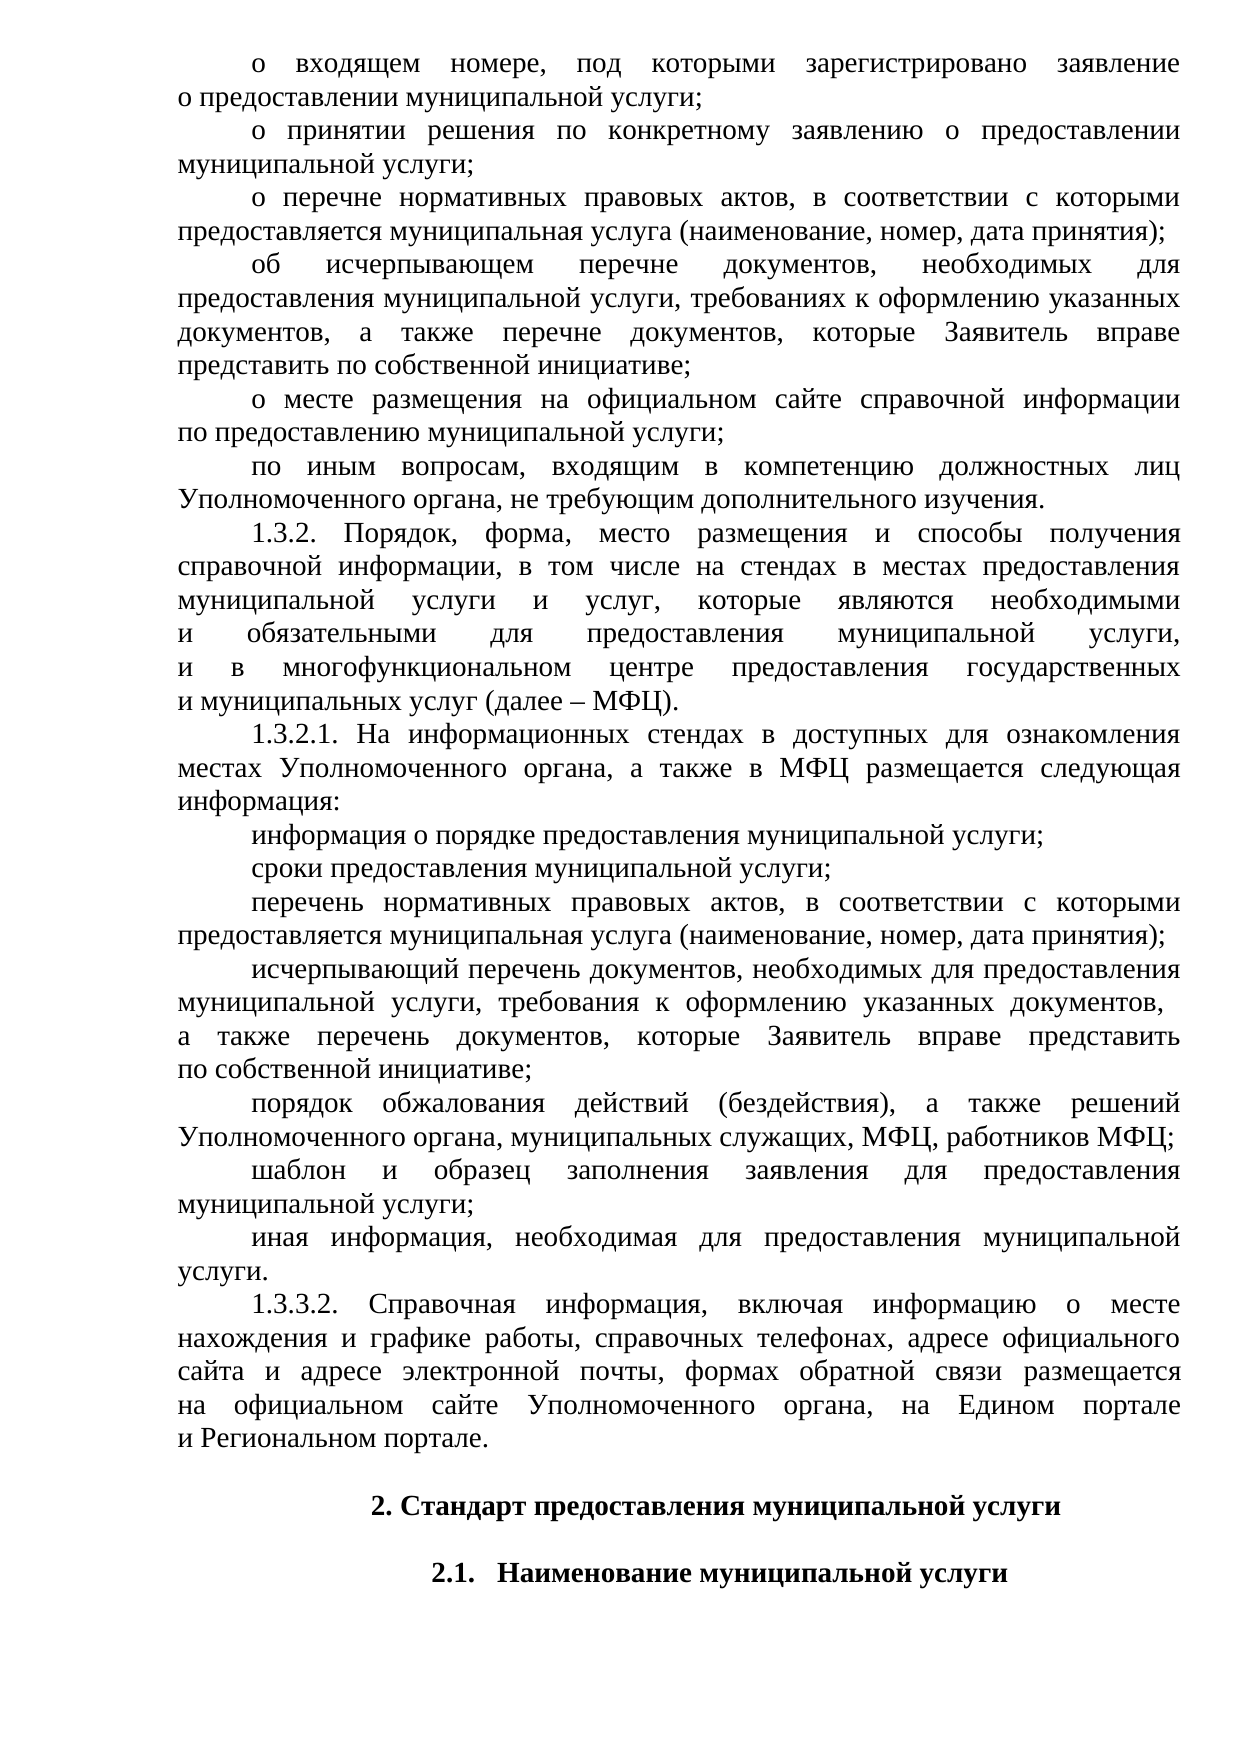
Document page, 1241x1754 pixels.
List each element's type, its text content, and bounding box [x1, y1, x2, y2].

text шаблон и образец заполнения заявления для предоставления муниципальной услуги; [177, 1152, 1181, 1219]
text 1.3.2.1. На информационных стендах в доступных для ознакомления местах Уполномоченного органа, а также в МФЦ размещается следующая информация: [177, 716, 1181, 817]
text исчерпывающий перечень документов, необходимых для предоставления муниципальной услуги, требования к оформлению указанных документов, а также перечень документов, которые Заявитель вправе представить по собственной инициативе; [177, 951, 1181, 1085]
text 2.1. Наименование муниципальной услуги [177, 1555, 1181, 1588]
text о перечне нормативных правовых актов, в соответствии с которыми предоставляется муниципальная услуга (наименование, номер, дата принятия); [177, 179, 1181, 247]
text 2. Стандарт предоставления муниципальной услуги [177, 1488, 1181, 1521]
text сроки предоставления муниципальной услуги; [177, 850, 1181, 884]
text о входящем номере, под которыми зарегистрировано заявление о предоставлении муниципальной услуги; [177, 45, 1181, 112]
text об исчерпывающем перечне документов, необходимых для предоставления муниципальной услуги, требованиях к оформлению указанных документов, а также перечне документов, которые Заявитель вправе представить по собственной инициативе; [177, 247, 1181, 381]
text информация о порядке предоставления муниципальной услуги; [177, 817, 1181, 850]
text перечень нормативных правовых актов, в соответствии с которыми предоставляется муниципальная услуга (наименование, номер, дата принятия); [177, 884, 1181, 951]
text по иным вопросам, входящим в компетенцию должностных лиц Уполномоченного органа, не требующим дополнительного изучения. [177, 448, 1181, 515]
text 1.3.2. Порядок, форма, место размещения и способы получения справочной информации, в том числе на стендах в местах предоставления муниципальной услуги и услуг, которые являются необходимыми и обязательными для предоставления муниципальной услуги, и в многофункциональном центре предоставления государственных и муниципальных услуг (далее – МФЦ). [177, 515, 1181, 716]
text о месте размещения на официальном сайте справочной информации по предоставлению муниципальной услуги; [177, 381, 1181, 448]
text о принятии решения по конкретному заявлению о предоставлении муниципальной услуги; [177, 112, 1181, 179]
text иная информация, необходимая для предоставления муниципальной услуги. [177, 1219, 1181, 1286]
text 1.3.3.2. Справочная информация, включая информацию о месте нахождения и графике работы, справочных телефонах, адресе официального сайта и адресе электронной почты, формах обратной связи размещается на официальном сайте Уполномоченного органа, на Едином портале и Региональном портале. [177, 1286, 1181, 1454]
text порядок обжалования действий (бездействия), а также решений Уполномоченного органа, муниципальных служащих, МФЦ, работников МФЦ; [177, 1085, 1181, 1152]
